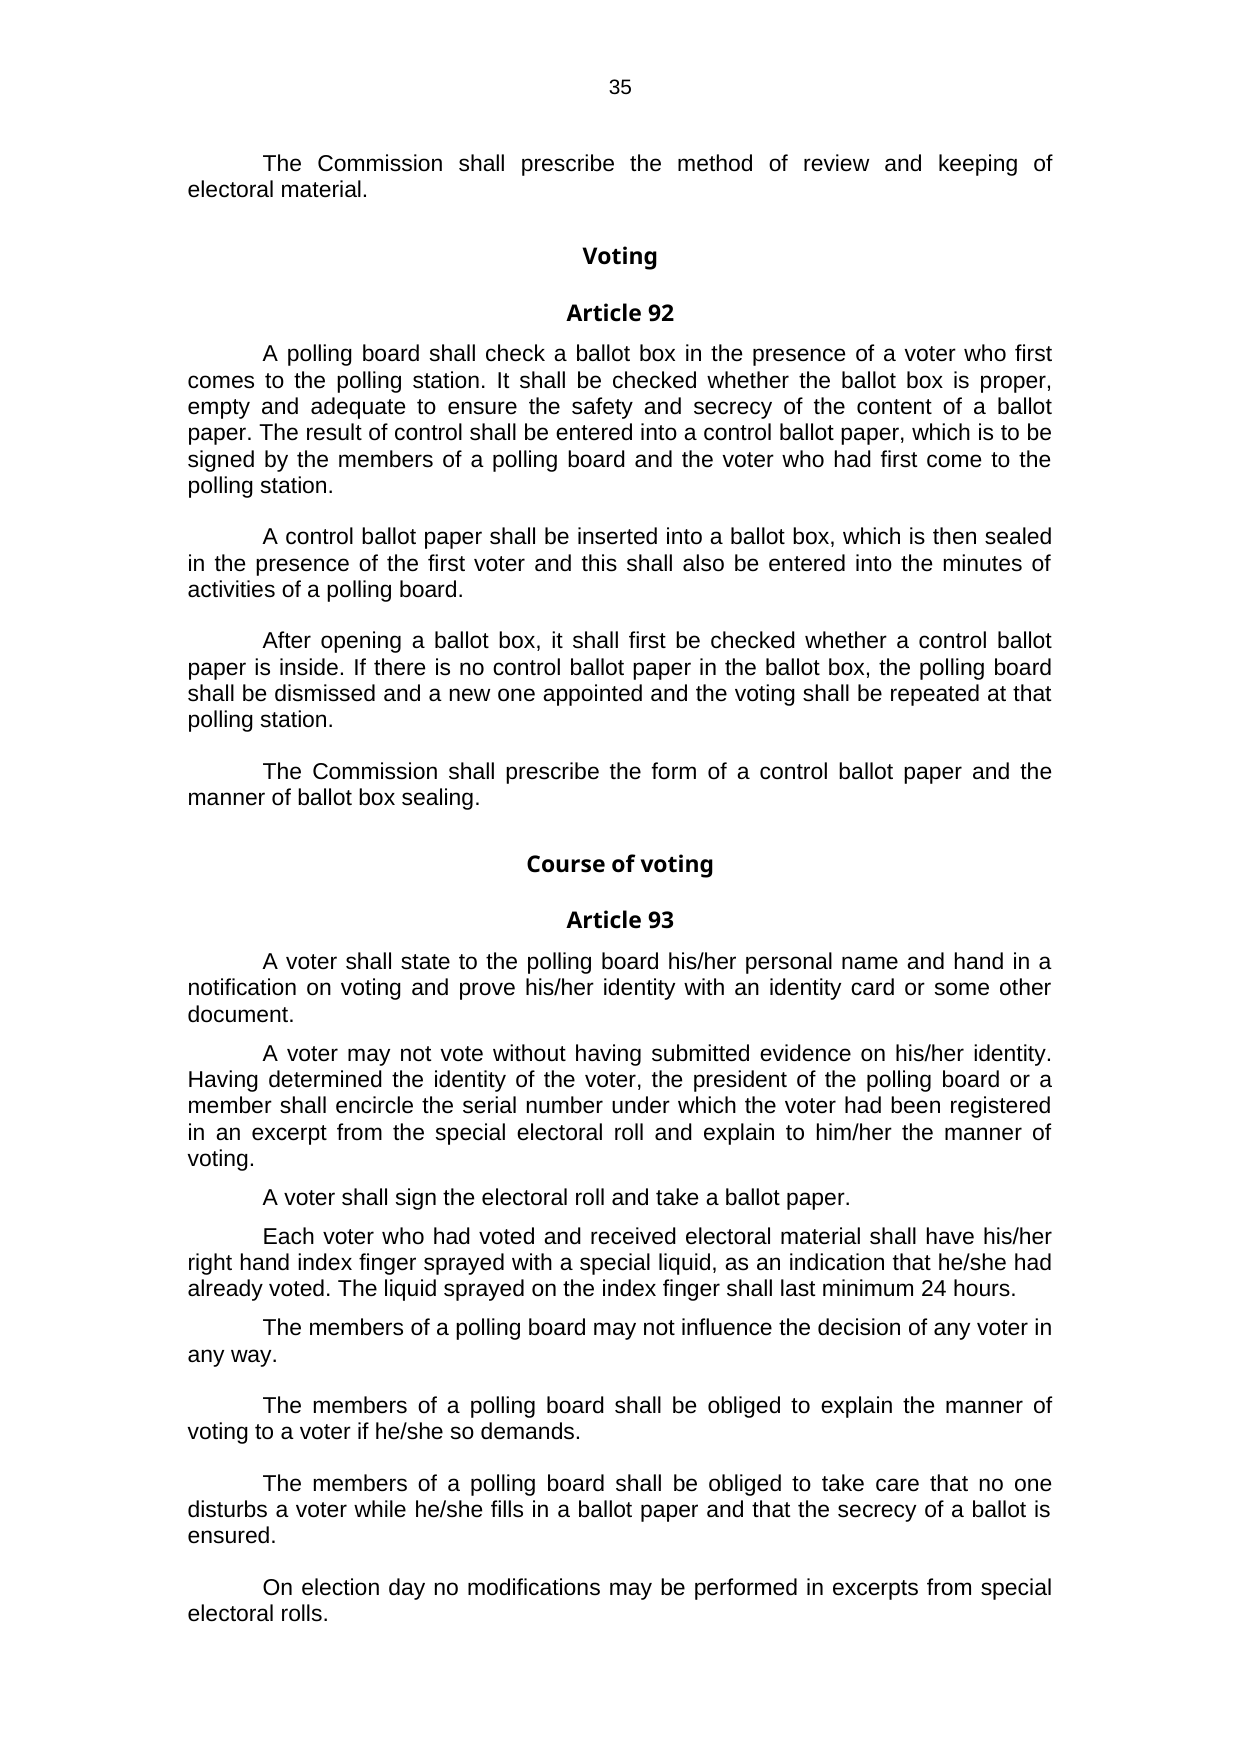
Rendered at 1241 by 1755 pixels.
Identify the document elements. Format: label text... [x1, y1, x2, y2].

text The Commission shall prescribe the form of a control ballot paper and the manner of ballot box sealing. [187, 758, 1053, 811]
text Voting [262, 240, 978, 271]
text The members of a polling board shall be obliged to explain the manner of voting to a voter if he/she so demands. [187, 1392, 1053, 1445]
text Article 92 [262, 296, 978, 328]
text After opening a ballot box, it shall first be checked whether a control ballot paper is inside. If there is no control ballot paper in the ballot box, the polling board shall be dismissed and a new one appointed and the voting shall be repeated at that polling station. [187, 627, 1053, 733]
text On election day no modifications may be performed in excerpts from special electoral rolls. [187, 1574, 1053, 1626]
text A polling board shall check a ballot box in the presence of a voter who first comes to the polling station. It shall be checked whether the ballot box is proper, empty and adequate to ensure the safety and secrecy of the content of a ballot paper. The result of control shall be entered into a control ballot paper, which is to be signed by the members of a polling board and the voter who had first come to the polling station. [187, 340, 1053, 498]
text A control ballot paper shall be inserted into a ballot box, which is then sealed in the presence of the first voter and this shall also be entered into the minutes of activities of a polling board. [187, 523, 1053, 602]
text The Commission shall prescribe the method of review and keeping of electoral material. [187, 150, 1053, 203]
text Article 93 [262, 904, 978, 936]
text A voter may not vote without having submitted evidence on his/her identity. Having determined the identity of the voter, the president of the polling board or a member shall encircle the serial number under which the voter had been registered in an excerpt from the special electoral roll and explain to him/her the manner of voting. [187, 1039, 1053, 1171]
text Course of voting [262, 848, 978, 879]
text The members of a polling board may not influence the decision of any voter in any way. [187, 1314, 1053, 1367]
text The members of a polling board shall be obliged to take care that no one disturbs a voter while he/she fills in a ballot paper and that the secrecy of a ballot is ensured. [187, 1470, 1053, 1549]
text A voter shall state to the polling board his/her personal name and hand in a notification on voting and prove his/her identity with an identity card or some other document. [187, 948, 1053, 1027]
text Each voter who had voted and received electoral material shall have his/her right hand index finger sprayed with a special liquid, as an indication that he/she had already voted. The liquid sprayed on the index finger shall last minimum 24 hours. [187, 1223, 1053, 1302]
text A voter shall sign the electoral roll and take a ballot paper. [187, 1184, 1053, 1210]
